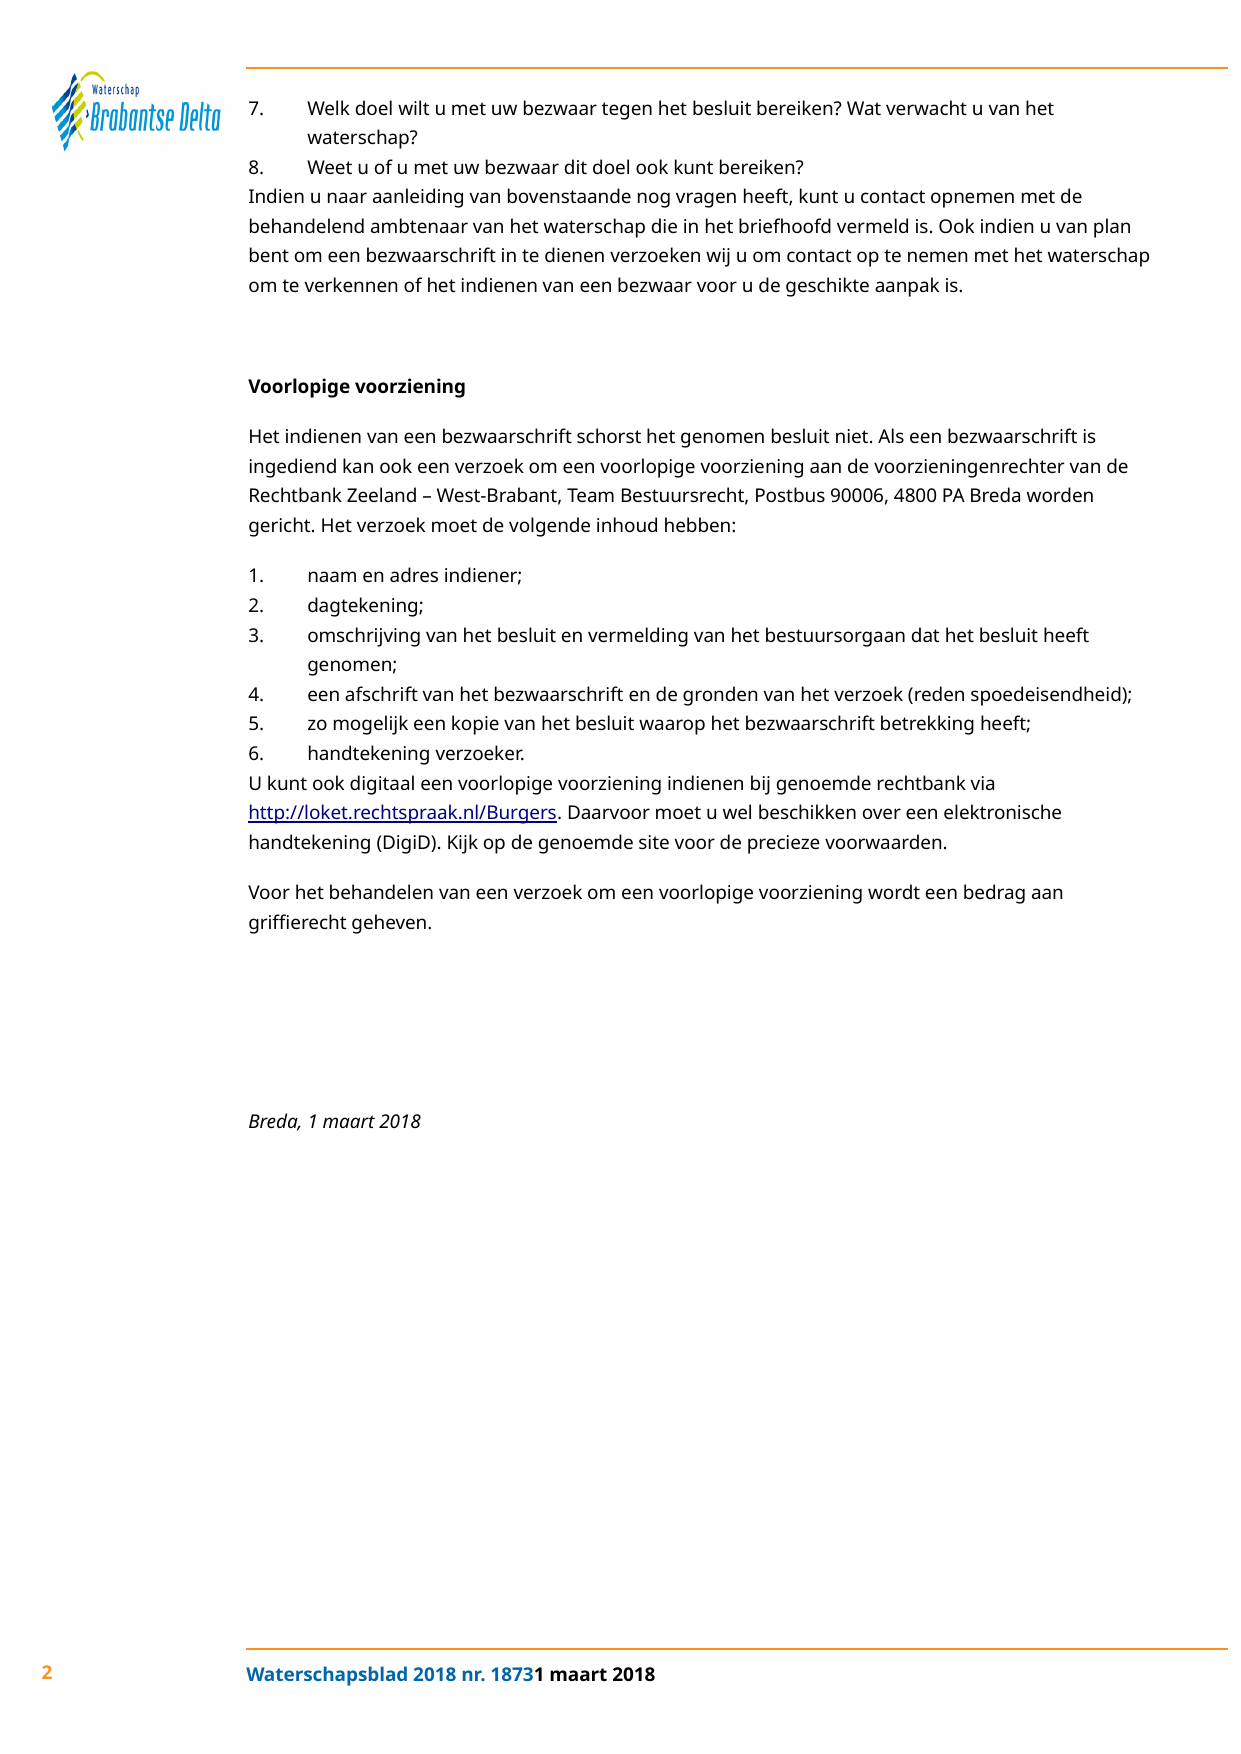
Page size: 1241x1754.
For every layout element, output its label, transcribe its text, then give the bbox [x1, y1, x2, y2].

text U kunt ook digitaal een voorlopige voorziening indienen bij genoemde rechtbank via http://loket.rechtspraak.nl/Burgers. Daarvoor moet u wel beschikken over een elektronische handtekening (DigiD). Kijk op de genoemde site voor de precieze voorwaarden. [248, 770, 1152, 855]
text Voor het behandelen van een verzoek om een voorlopige voorziening wordt een bedrag aan griffierecht geheven. [248, 879, 1152, 935]
picture [41, 47, 231, 172]
list handtekening verzoeker. [248, 740, 1152, 766]
list een afschrift van het bezwaarschrift en de gronden van het verzoek (reden spoedeisendheid); [248, 681, 1152, 707]
list omschrijving van het besluit en vermelding van het bestuursorgaan dat het besluit heeft genomen; [248, 622, 1152, 677]
text Voorlopige voorziening [248, 373, 1152, 399]
list Welk doel wilt u met uw bezwaar tegen het besluit bereiken? Wat verwacht u van het waterschap? [248, 95, 1152, 150]
list zo mogelijk een kopie van het besluit waarop het bezwaarschrift betrekking heeft; [248, 711, 1152, 736]
list dagtekening; [248, 592, 1152, 618]
text Breda, 1 maart 2018 [248, 1108, 1152, 1134]
list Weet u of u met uw bezwaar dit doel ook kunt bereiken? [248, 154, 1152, 180]
list naam en adres indiener; [248, 563, 1152, 588]
text Indien u naar aanleiding van bovenstaande nog vragen heeft, kunt u contact opnemen met de behandelend ambtenaar van het waterschap die in het briefhoofd vermeld is. Ook indien u van plan bent om een bezwaarschrift in te dienen verzoeken wij u om contact op te nemen met het waterschap om te verkennen of het indienen van een bezwaar voor u de geschikte aanpak is. [248, 183, 1152, 298]
text Het indienen van een bezwaarschrift schorst het genomen besluit niet. Als een bezwaarschrift is ingediend kan ook een verzoek om een voorlopige voorziening aan de voorzieningenrechter van de Rechtbank Zeeland – West-Brabant, Team Bestuursrecht, Postbus 90006, 4800 PA Breda worden gericht. Het verzoek moet de volgende inhoud hebben: [248, 423, 1152, 538]
